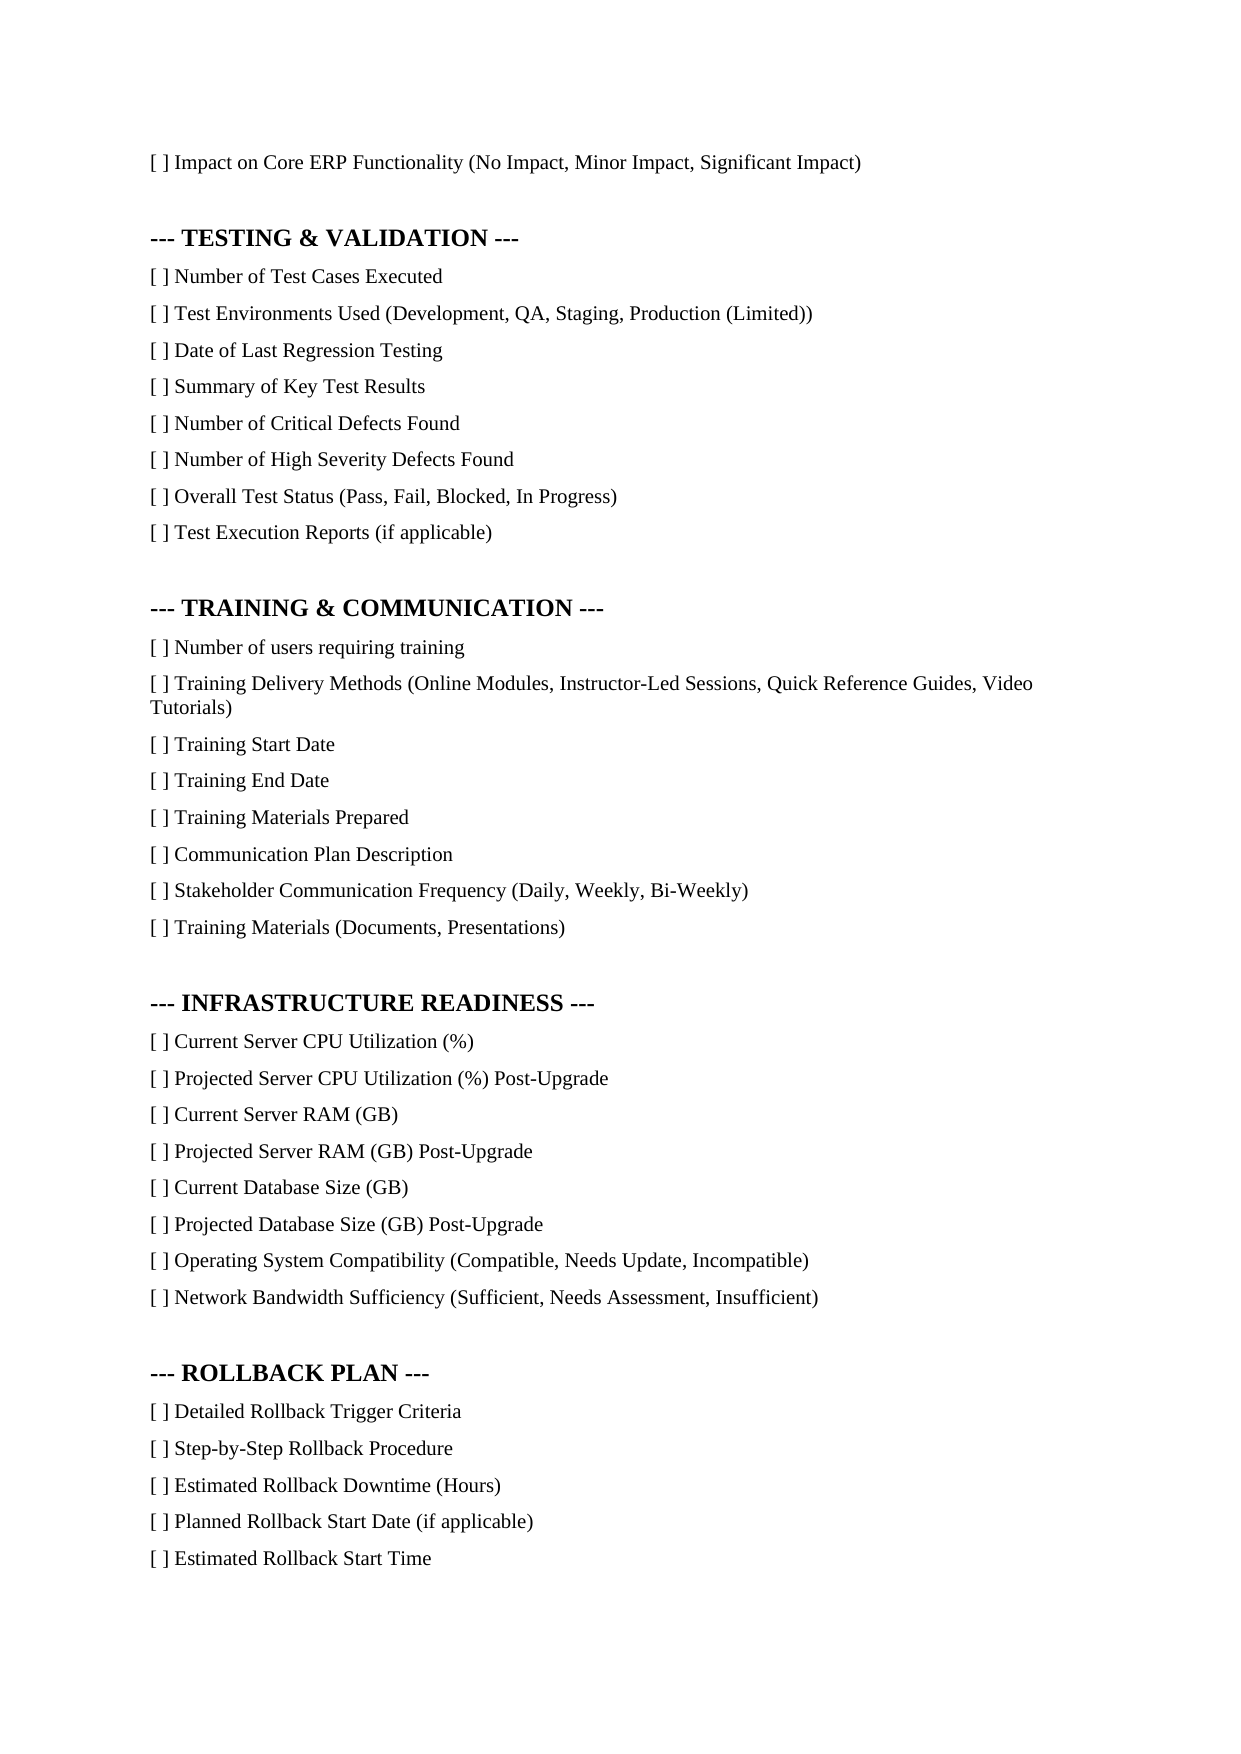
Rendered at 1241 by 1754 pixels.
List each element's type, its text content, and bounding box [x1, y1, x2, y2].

text [ ] Current Server CPU Utilization (%) [150, 1029, 1090, 1053]
text [ ] Training Delivery Methods (Online Modules, Instructor-Led Sessions, Quick Reference Guides, Video Tutorials) [150, 671, 1090, 719]
text [ ] Communication Plan Description [150, 842, 1090, 866]
text [ ] Estimated Rollback Start Time [150, 1546, 1090, 1570]
text [ ] Training Start Date [150, 732, 1090, 756]
text [ ] Detailed Rollback Trigger Criteria [150, 1399, 1090, 1423]
text [ ] Test Execution Reports (if applicable) [150, 520, 1090, 544]
text [ ] Overall Test Status (Pass, Fail, Blocked, In Progress) [150, 484, 1090, 508]
text [ ] Impact on Core ERP Functionality (No Impact, Minor Impact, Significant Impact) [150, 150, 1090, 174]
text [ ] Planned Rollback Start Date (if applicable) [150, 1509, 1090, 1533]
text [ ] Date of Last Regression Testing [150, 337, 1090, 362]
text [ ] Projected Server CPU Utilization (%) Post-Upgrade [150, 1066, 1090, 1090]
text [ ] Training Materials Prepared [150, 805, 1090, 829]
text [ ] Number of High Severity Defects Found [150, 447, 1090, 471]
text [ ] Network Bandwidth Sufficiency (Sufficient, Needs Assessment, Insufficient) [150, 1285, 1090, 1309]
text [ ] Projected Database Size (GB) Post-Upgrade [150, 1212, 1090, 1236]
text [ ] Step-by-Step Rollback Procedure [150, 1436, 1090, 1460]
text --- ROLLBACK PLAN --- [150, 1358, 1090, 1387]
text [ ] Number of Test Cases Executed [150, 264, 1090, 288]
text --- TRAINING & COMMUNICATION --- [150, 593, 1090, 622]
text [ ] Operating System Compatibility (Compatible, Needs Update, Incompatible) [150, 1248, 1090, 1272]
text [ ] Stakeholder Communication Frequency (Daily, Weekly, Bi-Weekly) [150, 878, 1090, 902]
text [ ] Estimated Rollback Downtime (Hours) [150, 1472, 1090, 1497]
text [ ] Training End Date [150, 768, 1090, 792]
text [ ] Test Environments Used (Development, QA, Staging, Production (Limited)) [150, 301, 1090, 325]
text [ ] Number of users requiring training [150, 635, 1090, 659]
text [ ] Number of Critical Defects Found [150, 411, 1090, 435]
text --- TESTING & VALIDATION --- [150, 223, 1090, 252]
text [ ] Current Server RAM (GB) [150, 1102, 1090, 1126]
text --- INFRASTRUCTURE READINESS --- [150, 988, 1090, 1017]
text [ ] Projected Server RAM (GB) Post-Upgrade [150, 1139, 1090, 1163]
text [ ] Training Materials (Documents, Presentations) [150, 915, 1090, 939]
text [ ] Current Database Size (GB) [150, 1175, 1090, 1199]
text [ ] Summary of Key Test Results [150, 374, 1090, 398]
